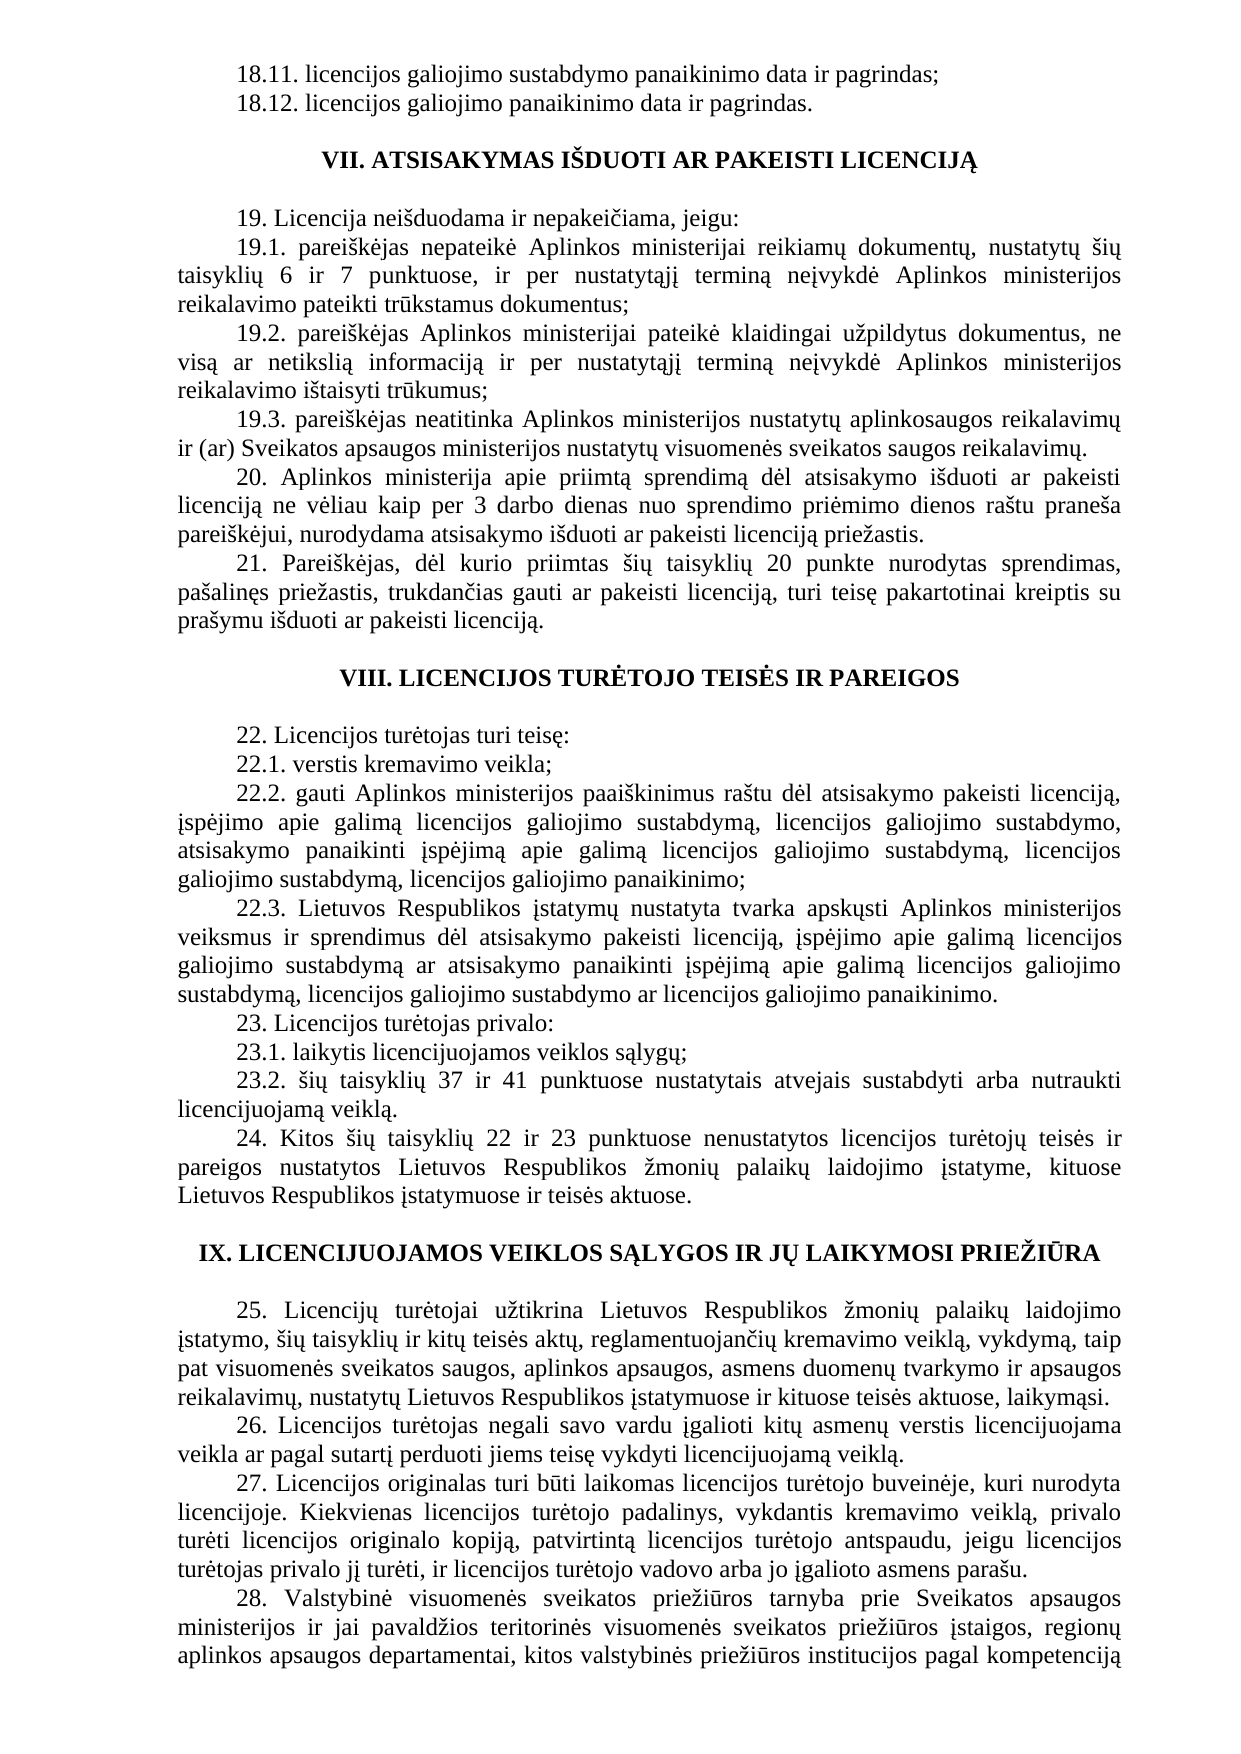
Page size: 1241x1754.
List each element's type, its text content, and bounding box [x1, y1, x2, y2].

text 21. Pareiškėjas, dėl kurio priimtas šių taisyklių 20 punkte nurodytas sprendimas, pašalinęs priežastis, trukdančias gauti ar pakeisti licenciją, turi teisę pakartotinai kreiptis su prašymu išduoti ar pakeisti licenciją. [177, 548, 1122, 634]
text 28. Valstybinė visuomenės sveikatos priežiūros tarnyba prie Sveikatos apsaugos ministerijos ir jai pavaldžios teritorinės visuomenės sveikatos priežiūros įstaigos, regionų aplinkos apsaugos departamentai, kitos valstybinės priežiūros institucijos pagal kompetenciją [177, 1583, 1122, 1669]
text 22.2. gauti Aplinkos ministerijos paaiškinimus raštu dėl atsisakymo pakeisti licenciją, įspėjimo apie galimą licencijos galiojimo sustabdymą, licencijos galiojimo sustabdymo, atsisakymo panaikinti įspėjimą apie galimą licencijos galiojimo sustabdymą, licencijos galiojimo sustabdymą, licencijos galiojimo panaikinimo; [177, 778, 1122, 893]
text 22.3. Lietuvos Respublikos įstatymų nustatyta tvarka apskųsti Aplinkos ministerijos veiksmus ir sprendimus dėl atsisakymo pakeisti licenciją, įspėjimo apie galimą licencijos galiojimo sustabdymą ar atsisakymo panaikinti įspėjimą apie galimą licencijos galiojimo sustabdymą, licencijos galiojimo sustabdymo ar licencijos galiojimo panaikinimo. [177, 893, 1122, 1008]
text IX. Licencijuojamos veiklos sąlygos IR JŲ LAIKYMOSI PRIEŽIŪRA [177, 1238, 1122, 1267]
text 22.1. verstis kremavimo veikla; [177, 749, 1122, 778]
text VII. Atsisakymas išduoti ar pAKEISTi licenciją [177, 145, 1122, 174]
text 23.1. laikytis licencijuojamos veiklos sąlygų; [177, 1037, 1122, 1065]
text 25. Licencijų turėtojai užtikrina Lietuvos Respublikos žmonių palaikų laidojimo įstatymo, šių taisyklių ir kitų teisės aktų, reglamentuojančių kremavimo veiklą, vykdymą, taip pat visuomenės sveikatos saugos, aplinkos apsaugos, asmens duomenų tvarkymo ir apsaugos reikalavimų, nustatytų Lietuvos Respublikos įstatymuose ir kituose teisės aktuose, laikymąsi. [177, 1295, 1122, 1410]
text 19. Licencija neišduodama ir nepakeičiama, jeigu: [177, 203, 1122, 232]
text 23. Licencijos turėtojas privalo: [177, 1008, 1122, 1037]
text 18.12. licencijos galiojimo panaikinimo data ir pagrindas. [177, 88, 1122, 117]
text 19.1. pareiškėjas nepateikė Aplinkos ministerijai reikiamų dokumentų, nustatytų šių taisyklių 6 ir 7 punktuose, ir per nustatytąjį terminą neįvykdė Aplinkos ministerijos reikalavimo pateikti trūkstamus dokumentus; [177, 232, 1122, 318]
text 22. Licencijos turėtojas turi teisę: [177, 720, 1122, 749]
text 19.3. pareiškėjas neatitinka Aplinkos ministerijos nustatytų aplinkosaugos reikalavimų ir (ar) Sveikatos apsaugos ministerijos nustatytų visuomenės sveikatos saugos reikalavimų. [177, 404, 1122, 462]
text 24. Kitos šių taisyklių 22 ir 23 punktuose nenustatytos licencijos turėtojų teisės ir pareigos nustatytos Lietuvos Respublikos žmonių palaikų laidojimo įstatyme, kituose Lietuvos Respublikos įstatymuose ir teisės aktuose. [177, 1123, 1122, 1209]
text 23.2. šių taisyklių 37 ir 41 punktuose nustatytais atvejais sustabdyti arba nutraukti licencijuojamą veiklą. [177, 1065, 1122, 1123]
text 19.2. pareiškėjas Aplinkos ministerijai pateikė klaidingai užpildytus dokumentus, ne visą ar netikslią informaciją ir per nustatytąjį terminą neįvykdė Aplinkos ministerijos reikalavimo ištaisyti trūkumus; [177, 318, 1122, 404]
text 26. Licencijos turėtojas negali savo vardu įgalioti kitų asmenų verstis licencijuojama veikla ar pagal sutartį perduoti jiems teisę vykdyti licencijuojamą veiklą. [177, 1410, 1122, 1468]
text VIII. LICENCIJOS TURĖTOJO TEISĖS IR PAREIGOS [177, 663, 1122, 692]
text 18.11. licencijos galiojimo sustabdymo panaikinimo data ir pagrindas; [177, 59, 1122, 88]
text 27. Licencijos originalas turi būti laikomas licencijos turėtojo buveinėje, kuri nurodyta licencijoje. Kiekvienas licencijos turėtojo padalinys, vykdantis kremavimo veiklą, privalo turėti licencijos originalo kopiją, patvirtintą licencijos turėtojo antspaudu, jeigu licencijos turėtojas privalo jį turėti, ir licencijos turėtojo vadovo arba jo įgalioto asmens parašu. [177, 1468, 1122, 1583]
text 20. Aplinkos ministerija apie priimtą sprendimą dėl atsisakymo išduoti ar pakeisti licenciją ne vėliau kaip per 3 darbo dienas nuo sprendimo priėmimo dienos raštu praneša pareiškėjui, nurodydama atsisakymo išduoti ar pakeisti licenciją priežastis. [177, 462, 1122, 548]
